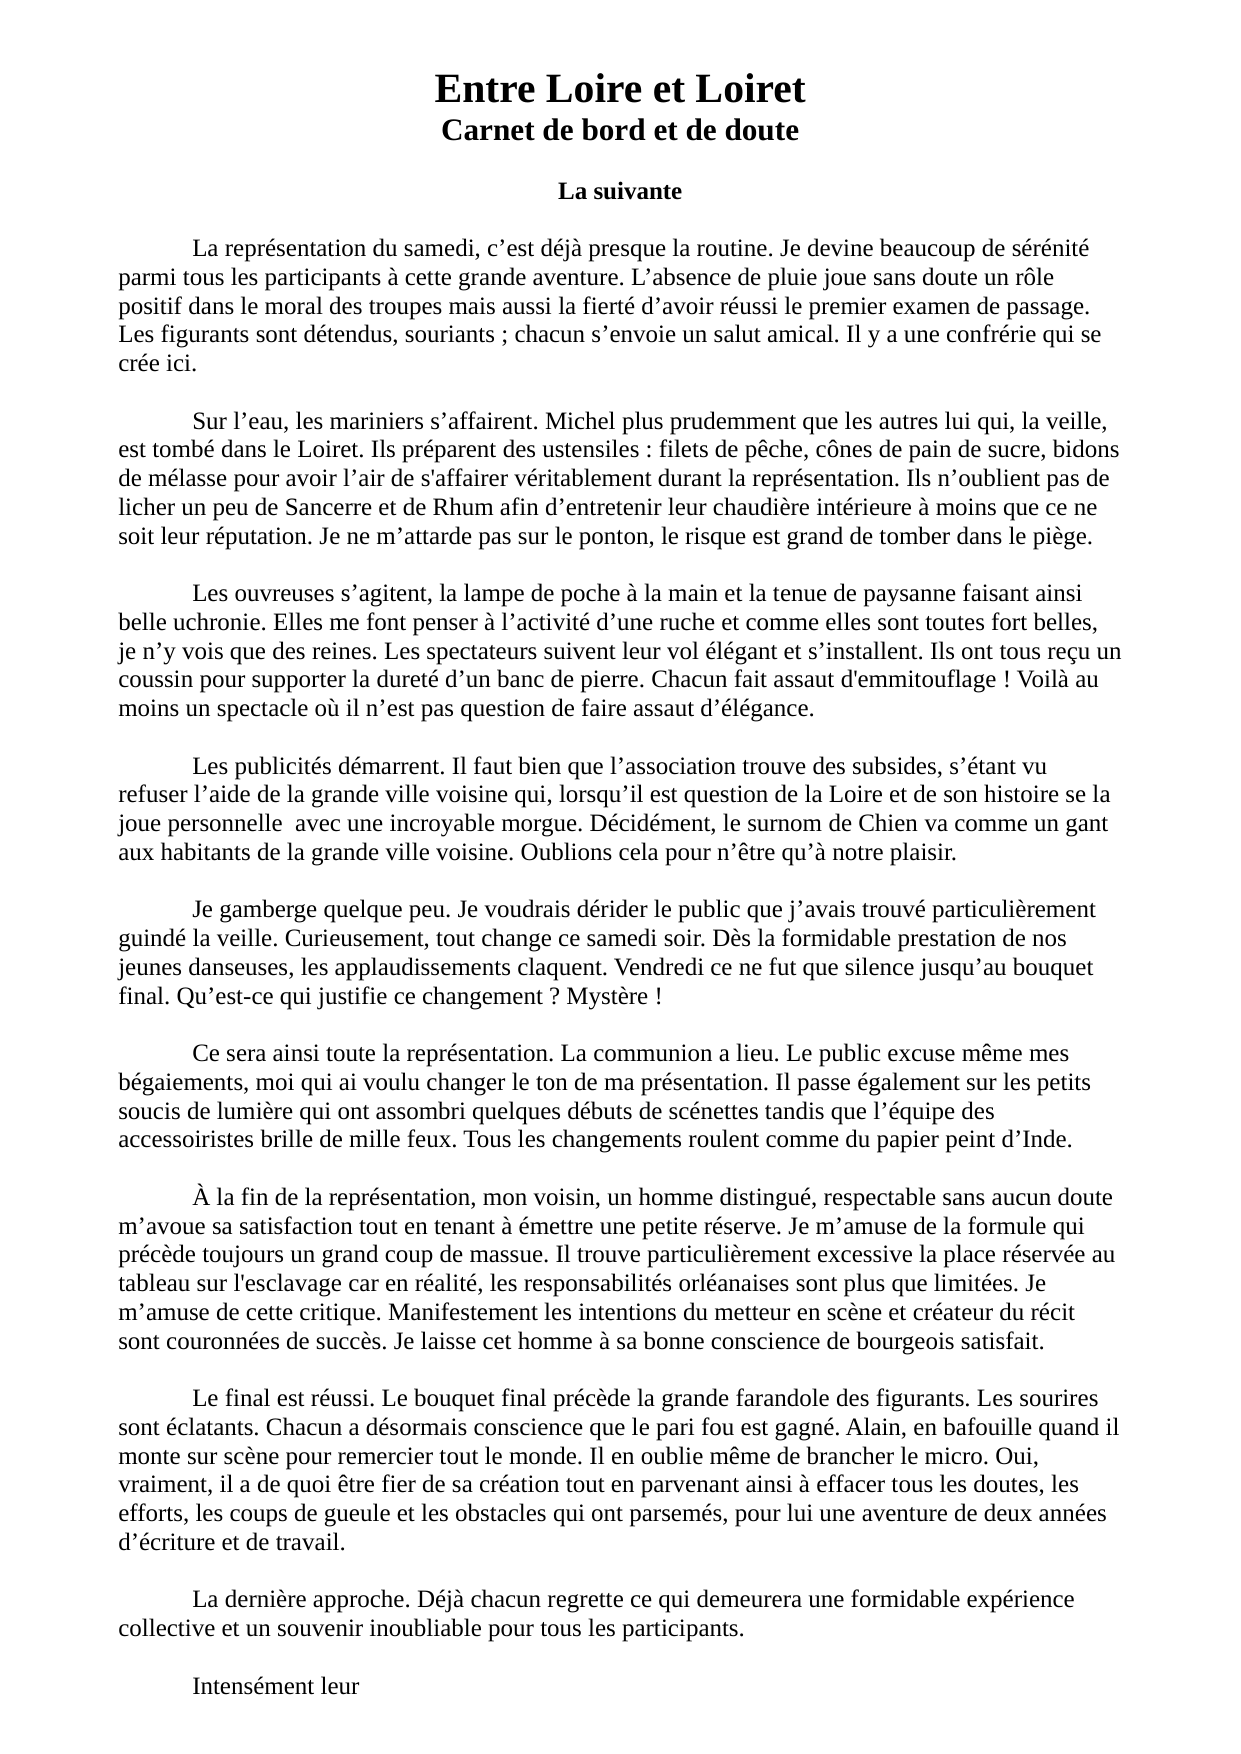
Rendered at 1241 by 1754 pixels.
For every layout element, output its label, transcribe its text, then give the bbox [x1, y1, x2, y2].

text La représentation du samedi, c’est déjà presque la routine. Je devine beaucoup de sérénité parmi tous les participants à cette grande aventure. L’absence de pluie joue sans doute un rôle positif dans le moral des troupes mais aussi la fierté d’avoir réussi le premier examen de passage. Les figurants sont détendus, souriants ; chacun s’envoie un salut amical. Il y a une confrérie qui se crée ici. [118, 233, 1122, 377]
text La dernière approche. Déjà chacun regrette ce qui demeurera une formidable expérience collective et un souvenir inoubliable pour tous les participants. [118, 1584, 1122, 1642]
text Entre Loire et Loiret [118, 63, 1122, 111]
text Le final est réussi. Le bouquet final précède la grande farandole des figurants. Les sourires sont éclatants. Chacun a désormais conscience que le pari fou est gagné. Alain, en bafouille quand il monte sur scène pour remercier tout le monde. Il en oublie même de brancher le micro. Oui, vraiment, il a de quoi être fier de sa création tout en parvenant ainsi à effacer tous les doutes, les efforts, les coups de gueule et les obstacles qui ont parsemés, pour lui une aventure de deux années d’écriture et de travail. [118, 1383, 1122, 1556]
text Ce sera ainsi toute la représentation. La communion a lieu. Le public excuse même mes bégaiements, moi qui ai voulu changer le ton de ma présentation. Il passe également sur les petits soucis de lumière qui ont assombri quelques débuts de scénettes tandis que l’équipe des accessoiristes brille de mille feux. Tous les changements roulent comme du papier peint d’Inde. [118, 1038, 1122, 1153]
text Intensément leur [118, 1671, 1122, 1699]
text La suivante [118, 176, 1122, 204]
text Sur l’eau, les mariniers s’affairent. Michel plus prudemment que les autres lui qui, la veille, est tombé dans le Loiret. Ils préparent des ustensiles : filets de pêche, cônes de pain de sucre, bidons de mélasse pour avoir l’air de s'affairer véritablement durant la représentation. Ils n’oublient pas de licher un peu de Sancerre et de Rhum afin d’entretenir leur chaudière intérieure à moins que ce ne soit leur réputation. Je ne m’attarde pas sur le ponton, le risque est grand de tomber dans le piège. [118, 406, 1122, 549]
text Les ouvreuses s’agitent, la lampe de poche à la main et la tenue de paysanne faisant ainsi belle uchronie. Elles me font penser à l’activité d’une ruche et comme elles sont toutes fort belles, je n’y vois que des reines. Les spectateurs suivent leur vol élégant et s’installent. Ils ont tous reçu un coussin pour supporter la dureté d’un banc de pierre. Chacun fait assaut d'emmitouflage ! Voilà au moins un spectacle où il n’est pas question de faire assaut d’élégance. [118, 578, 1122, 722]
text Je gamberge quelque peu. Je voudrais dérider le public que j’avais trouvé particulièrement guindé la veille. Curieusement, tout change ce samedi soir. Dès la formidable prestation de nos jeunes danseuses, les applaudissements claquent. Vendredi ce ne fut que silence jusqu’au bouquet final. Qu’est-ce qui justifie ce changement ? Mystère ! [118, 894, 1122, 1009]
text À la fin de la représentation, mon voisin, un homme distingué, respectable sans aucun doute m’avoue sa satisfaction tout en tenant à émettre une petite réserve. Je m’amuse de la formule qui précède toujours un grand coup de massue. Il trouve particulièrement excessive la place réservée au tableau sur l'esclavage car en réalité, les responsabilités orléanaises sont plus que limitées. Je m’amuse de cette critique. Manifestement les intentions du metteur en scène et créateur du récit sont couronnées de succès. Je laisse cet homme à sa bonne conscience de bourgeois satisfait. [118, 1182, 1122, 1354]
text Carnet de bord et de doute [118, 111, 1122, 147]
text Les publicités démarrent. Il faut bien que l’association trouve des subsides, s’étant vu refuser l’aide de la grande ville voisine qui, lorsqu’il est question de la Loire et de son histoire se la joue personnelle avec une incroyable morgue. Décidément, le surnom de Chien va comme un gant aux habitants de la grande ville voisine. Oublions cela pour n’être qu’à notre plaisir. [118, 751, 1122, 866]
